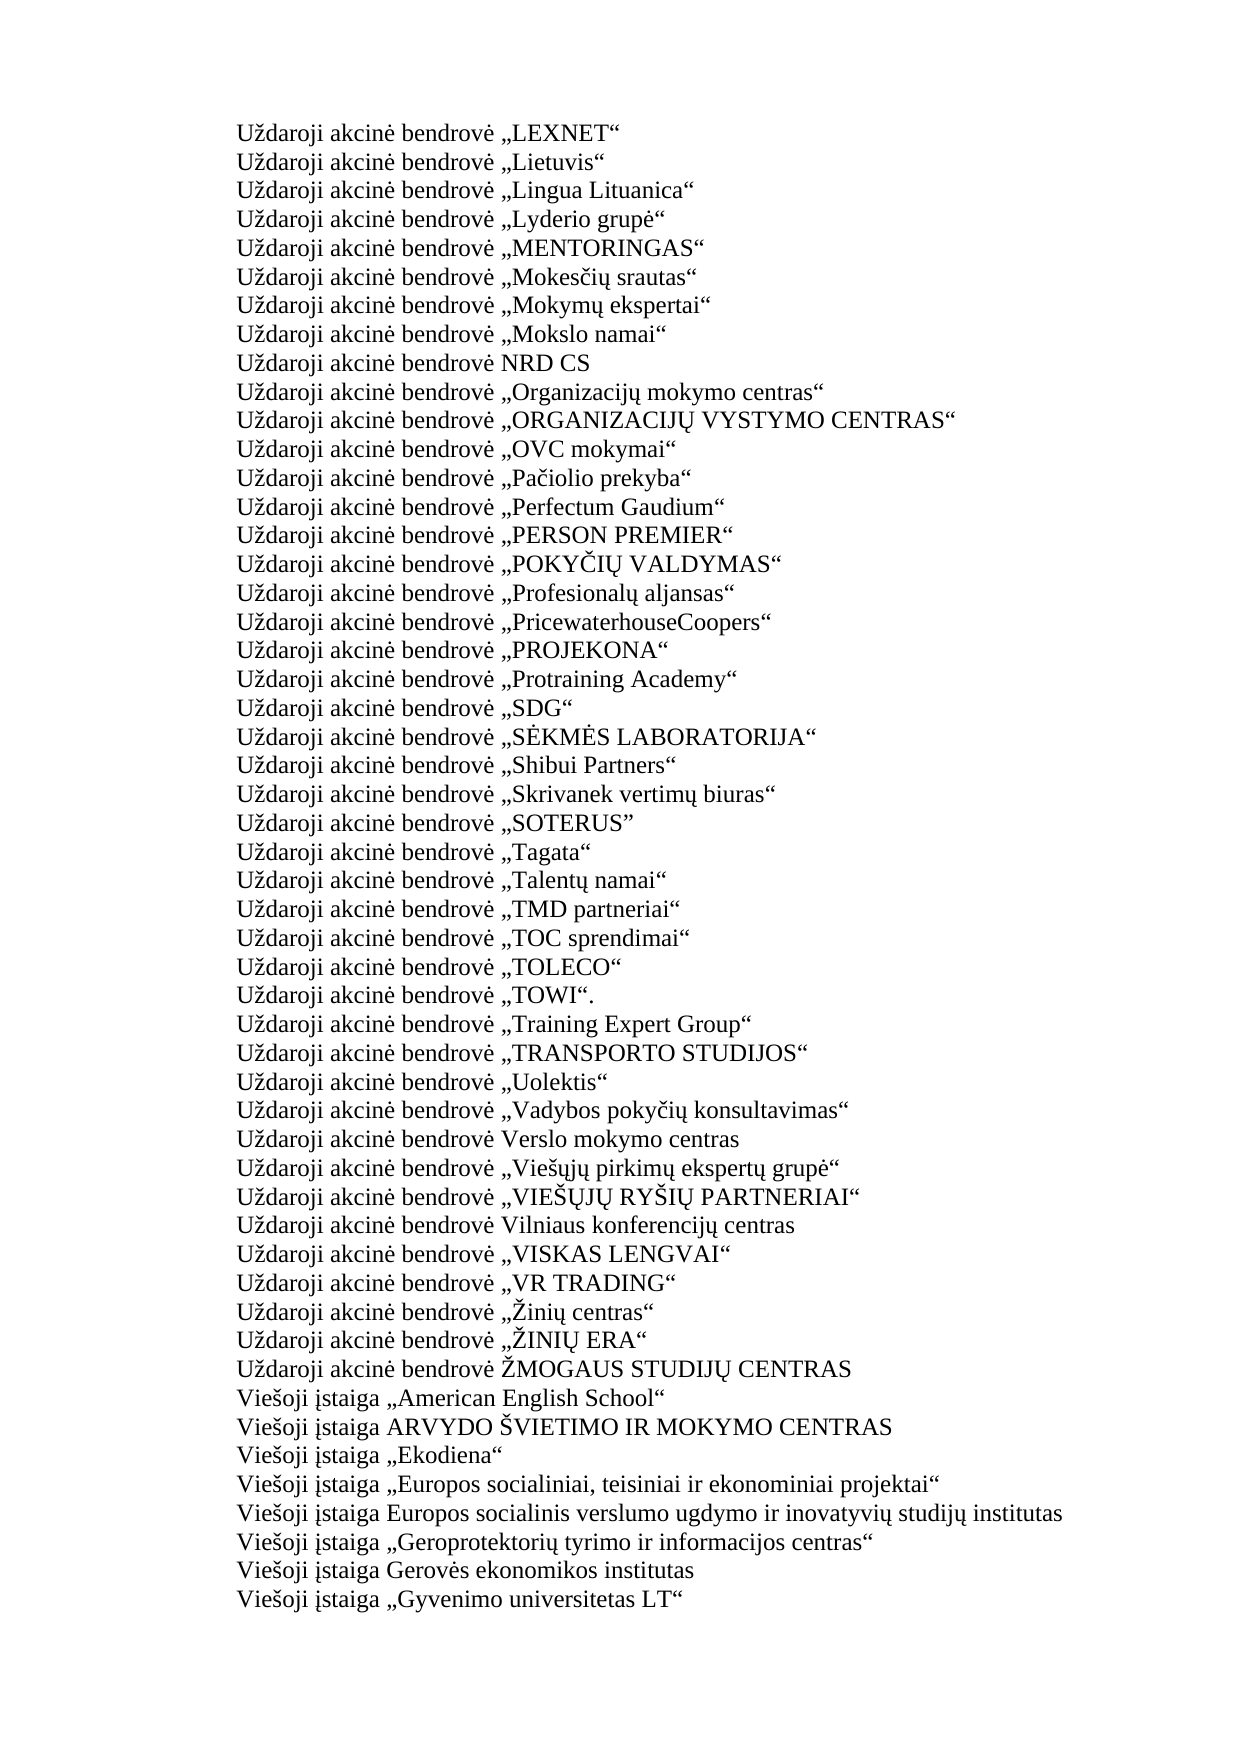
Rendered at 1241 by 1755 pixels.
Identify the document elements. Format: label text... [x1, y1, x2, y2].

text Viešoji įstaiga „Ekodiena“ [177, 1441, 1122, 1469]
text Viešoji įstaiga ARVYDO ŠVIETIMO IR MOKYMO CENTRAS [177, 1412, 1122, 1441]
text Uždaroji akcinė bendrovė „TOC sprendimai“ [177, 923, 1122, 952]
text Uždaroji akcinė bendrovė „VR TRADING“ [177, 1268, 1122, 1297]
text Uždaroji akcinė bendrovė „TOLECO“ [177, 952, 1122, 981]
text Viešoji įstaiga „Europos socialiniai, teisiniai ir ekonominiai projektai“ [177, 1469, 1122, 1498]
text Uždaroji akcinė bendrovė „Shibui Partners“ [177, 751, 1122, 779]
text Uždaroji akcinė bendrovė „Perfectum Gaudium“ [177, 492, 1122, 521]
text Viešoji įstaiga Gerovės ekonomikos institutas [177, 1556, 1122, 1584]
text Uždaroji akcinė bendrovė „MENTORINGAS“ [177, 233, 1122, 262]
text Uždaroji akcinė bendrovė „ORGANIZACIJŲ VYSTYMO CENTRAS“ [177, 406, 1122, 434]
text Uždaroji akcinė bendrovė „SDG“ [177, 693, 1122, 722]
text Uždaroji akcinė bendrovė „Uolektis“ [177, 1067, 1122, 1096]
text Uždaroji akcinė bendrovė „Profesionalų aljansas“ [177, 578, 1122, 607]
text Uždaroji akcinė bendrovė Verslo mokymo centras [177, 1124, 1122, 1153]
text Uždaroji akcinė bendrovė „VIEŠŲJŲ RYŠIŲ PARTNERIAI“ [177, 1182, 1122, 1211]
text Viešoji įstaiga „Gyvenimo universitetas LT“ [177, 1584, 1122, 1613]
text Uždaroji akcinė bendrovė „Vadybos pokyčių konsultavimas“ [177, 1096, 1122, 1124]
text Uždaroji akcinė bendrovė „PERSON PREMIER“ [177, 521, 1122, 549]
text Uždaroji akcinė bendrovė Vilniaus konferencijų centras [177, 1211, 1122, 1239]
text Uždaroji akcinė bendrovė „VISKAS LENGVAI“ [177, 1239, 1122, 1268]
text Uždaroji akcinė bendrovė „Talentų namai“ [177, 866, 1122, 894]
text Uždaroji akcinė bendrovė „PROJEKONA“ [177, 636, 1122, 664]
text Uždaroji akcinė bendrovė „Tagata“ [177, 837, 1122, 866]
text Uždaroji akcinė bendrovė „Viešųjų pirkimų ekspertų grupė“ [177, 1153, 1122, 1182]
text Uždaroji akcinė bendrovė „Lingua Lituanica“ [177, 176, 1122, 204]
text Uždaroji akcinė bendrovė ŽMOGAUS STUDIJŲ CENTRAS [177, 1354, 1122, 1383]
text Uždaroji akcinė bendrovė „Pačiolio prekyba“ [177, 463, 1122, 492]
text Uždaroji akcinė bendrovė „PricewaterhouseCoopers“ [177, 607, 1122, 636]
text Uždaroji akcinė bendrovė NRD CS [177, 348, 1122, 377]
text Uždaroji akcinė bendrovė „Lietuvis“ [177, 147, 1122, 176]
text Uždaroji akcinė bendrovė „Skrivanek vertimų biuras“ [177, 779, 1122, 808]
text Uždaroji akcinė bendrovė „Mokymų ekspertai“ [177, 291, 1122, 319]
text Viešoji įstaiga „Geroprotektorių tyrimo ir informacijos centras“ [177, 1527, 1122, 1556]
text Uždaroji akcinė bendrovė „Mokslo namai“ [177, 319, 1122, 348]
text Uždaroji akcinė bendrovė „TMD partneriai“ [177, 894, 1122, 923]
text Uždaroji akcinė bendrovė „ŽINIŲ ERA“ [177, 1326, 1122, 1354]
text Uždaroji akcinė bendrovė „LEXNET“ [177, 118, 1122, 147]
text Uždaroji akcinė bendrovė „Training Expert Group“ [177, 1009, 1122, 1038]
text Viešoji įstaiga Europos socialinis verslumo ugdymo ir inovatyvių studijų institutas [177, 1498, 1122, 1527]
text Uždaroji akcinė bendrovė „Žinių centras“ [177, 1297, 1122, 1326]
text Uždaroji akcinė bendrovė „OVC mokymai“ [177, 434, 1122, 463]
text Uždaroji akcinė bendrovė „TOWI“. [177, 981, 1122, 1009]
text Viešoji įstaiga „American English School“ [177, 1383, 1122, 1412]
text Uždaroji akcinė bendrovė „SOTERUS” [177, 808, 1122, 837]
text Uždaroji akcinė bendrovė „POKYČIŲ VALDYMAS“ [177, 549, 1122, 578]
text Uždaroji akcinė bendrovė „Organizacijų mokymo centras“ [177, 377, 1122, 406]
text Uždaroji akcinė bendrovė „Mokesčių srautas“ [177, 262, 1122, 291]
text Uždaroji akcinė bendrovė „TRANSPORTO STUDIJOS“ [177, 1038, 1122, 1067]
text Uždaroji akcinė bendrovė „SĖKMĖS LABORATORIJA“ [177, 722, 1122, 751]
text Uždaroji akcinė bendrovė „Lyderio grupė“ [177, 204, 1122, 233]
text Uždaroji akcinė bendrovė „Protraining Academy“ [177, 664, 1122, 693]
